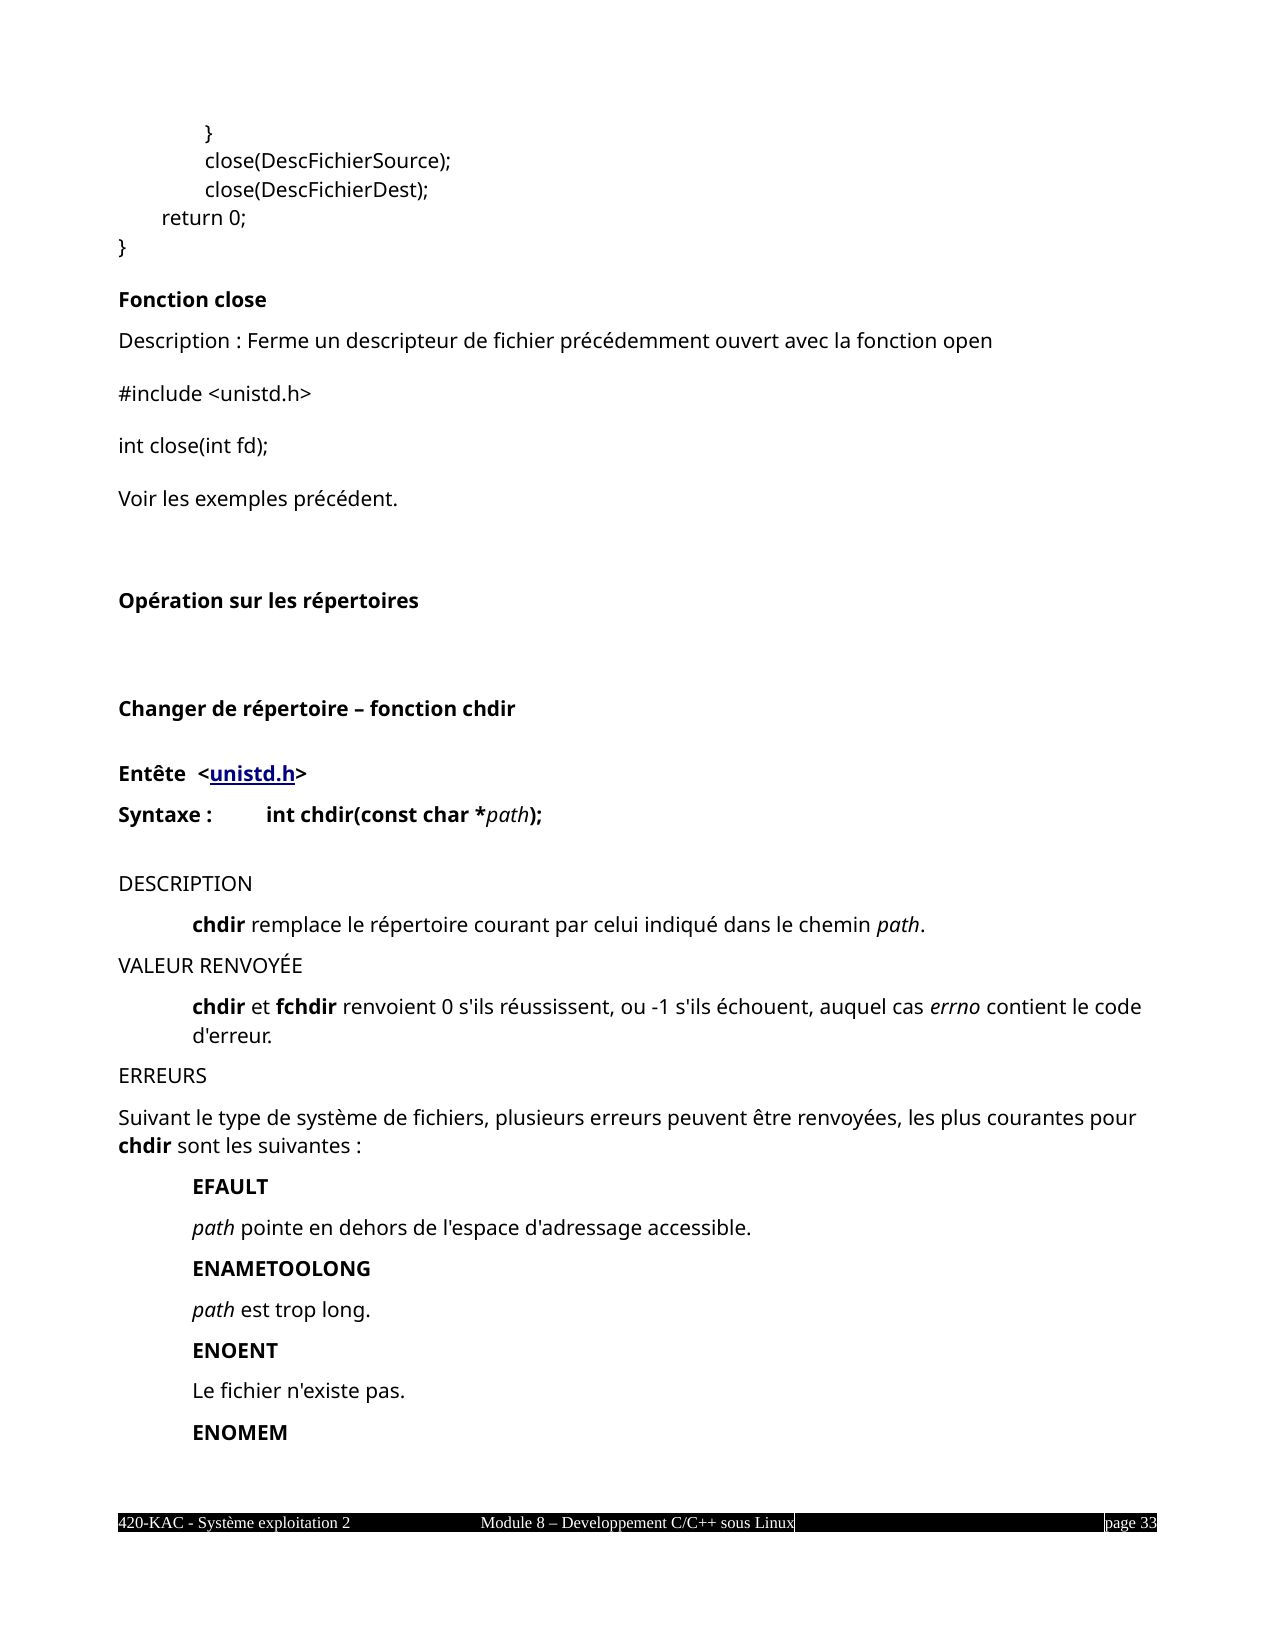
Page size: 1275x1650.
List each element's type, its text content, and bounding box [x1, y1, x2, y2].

subtitle Opération sur les répertoires [118, 586, 1157, 615]
text Syntaxe : int chdir(const char *path); [118, 800, 1157, 857]
text return 0; [118, 203, 1157, 232]
text ENOMEM [192, 1418, 1157, 1446]
text Entête <unistd.h> [118, 759, 1157, 788]
text path est trop long. [192, 1295, 1157, 1323]
text close(DescFichierSource); [118, 147, 1157, 175]
text ENOENT [192, 1336, 1157, 1364]
text Description : Ferme un descripteur de fichier précédemment ouvert avec la fonction open [118, 326, 1157, 355]
text } [118, 232, 1157, 260]
text chdir et fchdir renvoient 0 s'ils réussissent, ou -1 s'ils échouent, auquel cas errno contient le code d'erreur. [192, 992, 1157, 1049]
text } [118, 118, 1157, 147]
text Voir les exemples précédent. [118, 484, 1157, 513]
text path pointe en dehors de l'espace d'adressage accessible. [192, 1213, 1157, 1241]
subtitle Changer de répertoire – fonction chdir [118, 694, 1157, 722]
text Suivant le type de système de fichiers, plusieurs erreurs peuvent être renvoyées, les plus courantes pour chdir sont les suivantes : [118, 1103, 1157, 1159]
text chdir remplace le répertoire courant par celui indiqué dans le chemin path. [118, 910, 1157, 939]
text EFAULT [192, 1172, 1157, 1200]
text ERREURS [118, 1062, 1157, 1090]
subtitle Fonction close [118, 285, 1157, 314]
text #include <unistd.h> [118, 379, 1157, 407]
text VALEUR RENVOYÉE [118, 951, 1157, 980]
text Le fichier n'existe pas. [192, 1377, 1157, 1405]
text DESCRIPTION [118, 869, 1157, 898]
text ENAMETOOLONG [192, 1254, 1157, 1282]
text close(DescFichierDest); [118, 175, 1157, 203]
text int close(int fd); [118, 432, 1157, 460]
